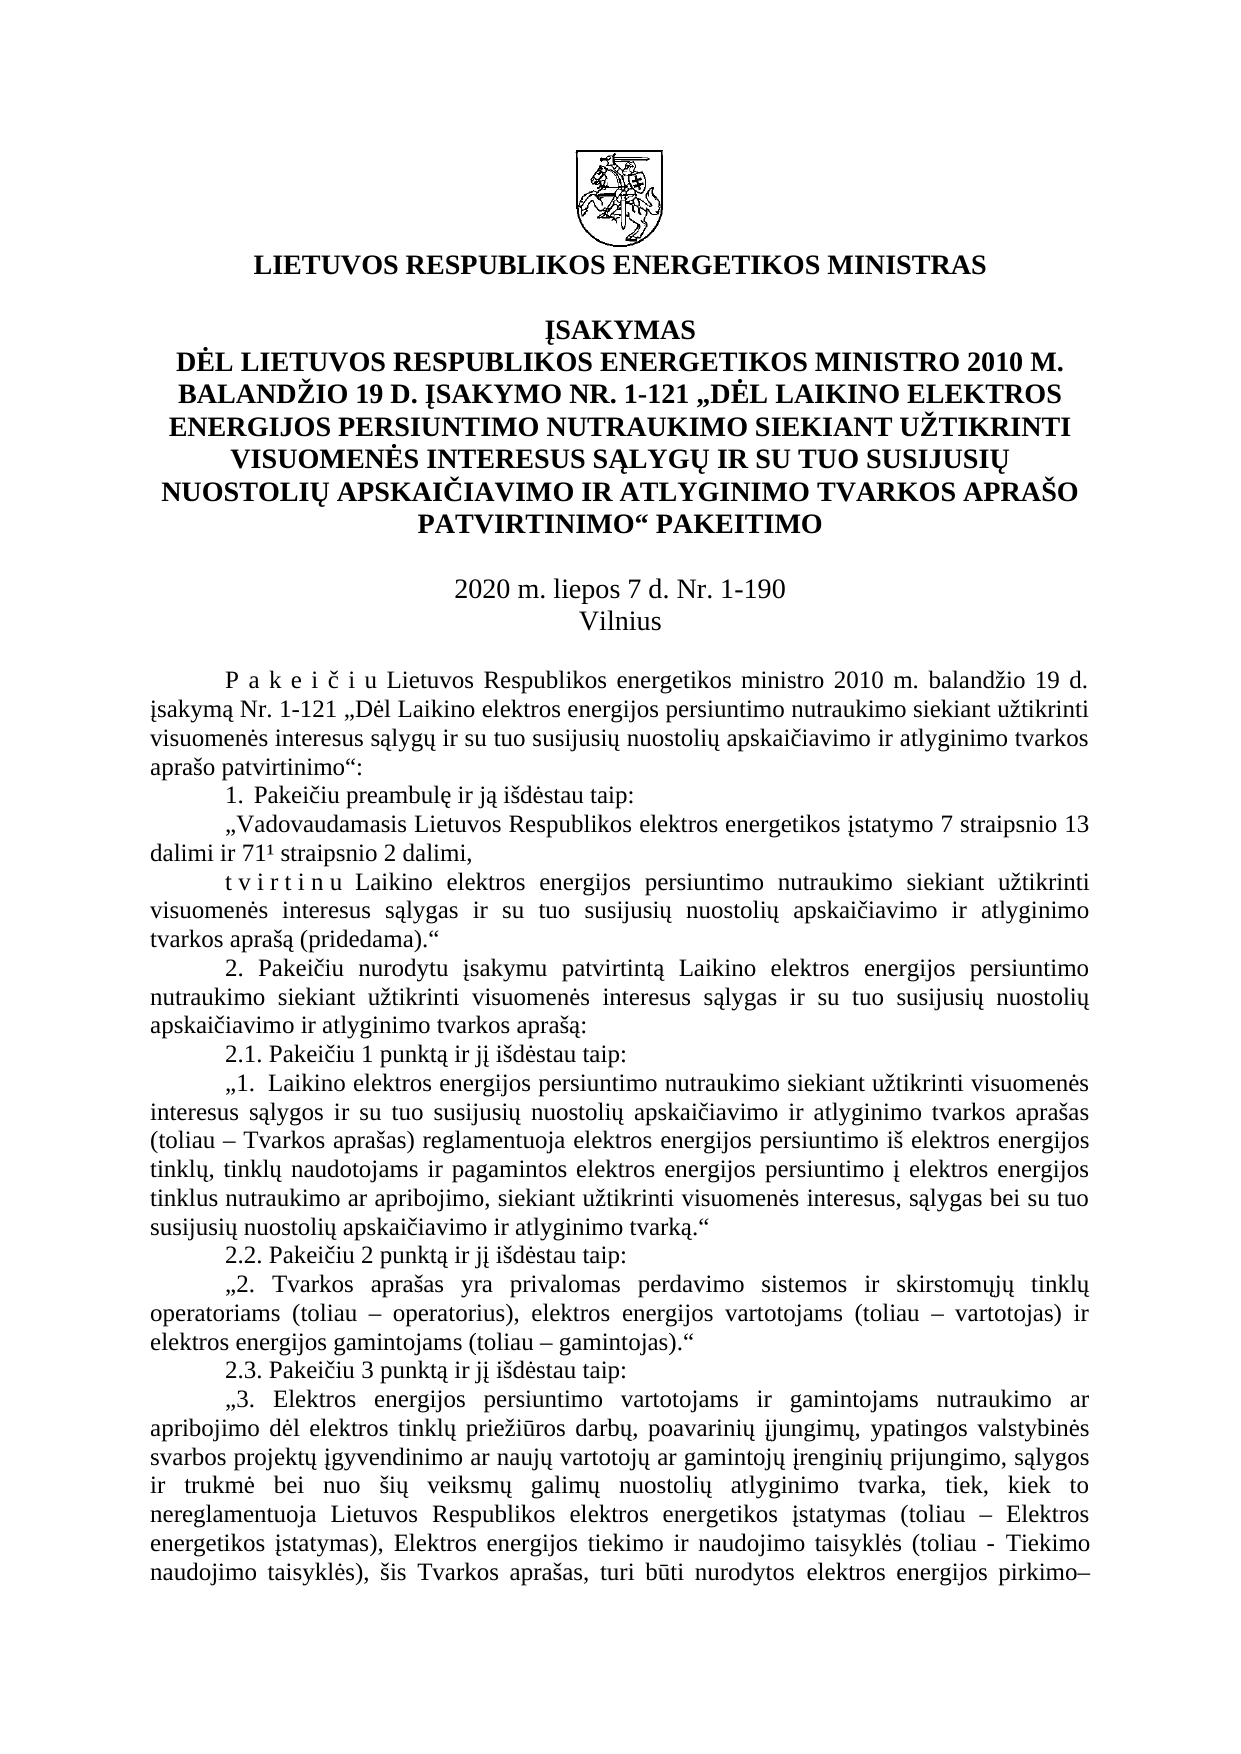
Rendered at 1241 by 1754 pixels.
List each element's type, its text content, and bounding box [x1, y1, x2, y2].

text P a k e i č i u Lietuvos Respublikos energetikos ministro 2010 m. balandžio 19 d. įsakymą Nr. 1-121 „Dėl Laikino elektros energijos persiuntimo nutraukimo siekiant užtikrinti visuomenės interesus sąlygų ir su tuo susijusių nuostolių apskaičiavimo ir atlyginimo tvarkos aprašo patvirtinimo“: [150, 666, 1090, 781]
text „3. Elektros energijos persiuntimo vartotojams ir gamintojams nutraukimo ar apribojimo dėl elektros tinklų priežiūros darbų, poavarinių įjungimų, ypatingos valstybinės svarbos projektų įgyvendinimo ar naujų vartotojų ar gamintojų įrenginių prijungimo, sąlygos ir trukmė bei nuo šių veiksmų galimų nuostolių atlyginimo tvarka, tiek, kiek to nereglamentuoja Lietuvos Respublikos elektros energetikos įstatymas (toliau – Elektros energetikos įstatymas), Elektros energijos tiekimo ir naudojimo taisyklės (toliau - Tiekimo naudojimo taisyklės), šis Tvarkos aprašas, turi būti nurodytos elektros energijos pirkimo– [150, 1384, 1090, 1586]
text ĮSAKYMAS [150, 313, 1090, 345]
text 2. Pakeičiu nurodytu įsakymu patvirtintą Laikino elektros energijos persiuntimo nutraukimo siekiant užtikrinti visuomenės interesus sąlygas ir su tuo susijusių nuostolių apskaičiavimo ir atlyginimo tvarkos aprašą: [150, 953, 1090, 1039]
text Vilnius [150, 604, 1090, 637]
text 2.2. Pakeičiu 2 punktą ir jį išdėstau taip: [150, 1241, 1090, 1269]
text 1. Pakeičiu preambulę ir ją išdėstau taip: [150, 781, 1090, 809]
text 2020 m. liepos 7 d. Nr. 1-190 [150, 572, 1090, 604]
text LIETUVOS RESPUBLIKOS ENERGETIKOS MINISTRAS [150, 248, 1090, 280]
text 2.1. Pakeičiu 1 punktą ir jį išdėstau taip: [150, 1039, 1090, 1068]
text 2.3. Pakeičiu 3 punktą ir jį išdėstau taip: [150, 1356, 1090, 1384]
text „Vadovaudamasis Lietuvos Respublikos elektros energetikos įstatymo 7 straipsnio 13 dalimi ir 71¹ straipsnio 2 dalimi, [150, 809, 1090, 867]
text „2. Tvarkos aprašas yra privalomas perdavimo sistemos ir skirstomųjų tinklų operatoriams (toliau – operatorius), elektros energijos vartotojams (toliau – vartotojas) ir elektros energijos gamintojams (toliau – gamintojas).“ [150, 1269, 1090, 1356]
text tvirtinu Laikino elektros energijos persiuntimo nutraukimo siekiant užtikrinti visuomenės interesus sąlygas ir su tuo susijusių nuostolių apskaičiavimo ir atlyginimo tvarkos aprašą (pridedama).“ [150, 867, 1090, 953]
text „1. Laikino elektros energijos persiuntimo nutraukimo siekiant užtikrinti visuomenės interesus sąlygos ir su tuo susijusių nuostolių apskaičiavimo ir atlyginimo tvarkos aprašas (toliau – Tvarkos aprašas) reglamentuoja elektros energijos persiuntimo iš elektros energijos tinklų, tinklų naudotojams ir pagamintos elektros energijos persiuntimo į elektros energijos tinklus nutraukimo ar apribojimo, siekiant užtikrinti visuomenės interesus, sąlygas bei su tuo susijusių nuostolių apskaičiavimo ir atlyginimo tvarką.“ [150, 1068, 1090, 1241]
text DĖL LIETUVOS RESPUBLIKOS ENERGETIKOS MINISTRO 2010 M. BALANDŽIO 19 D. ĮSAKYMO NR. 1-121 „DĖL LAIKINO ELEKTROS ENERGIJOS PERSIUNTIMO NUTRAUKIMO SIEKIANT UŽTIKRINTI VISUOMENĖS INTERESUS SĄLYGŲ IR SU TUO SUSIJUSIŲ NUOSTOLIŲ APSKAIČIAVIMO IR ATLYGINIMO TVARKOS APRAŠO PATVIRTINIMO“ PAKEITIMO [150, 345, 1090, 539]
